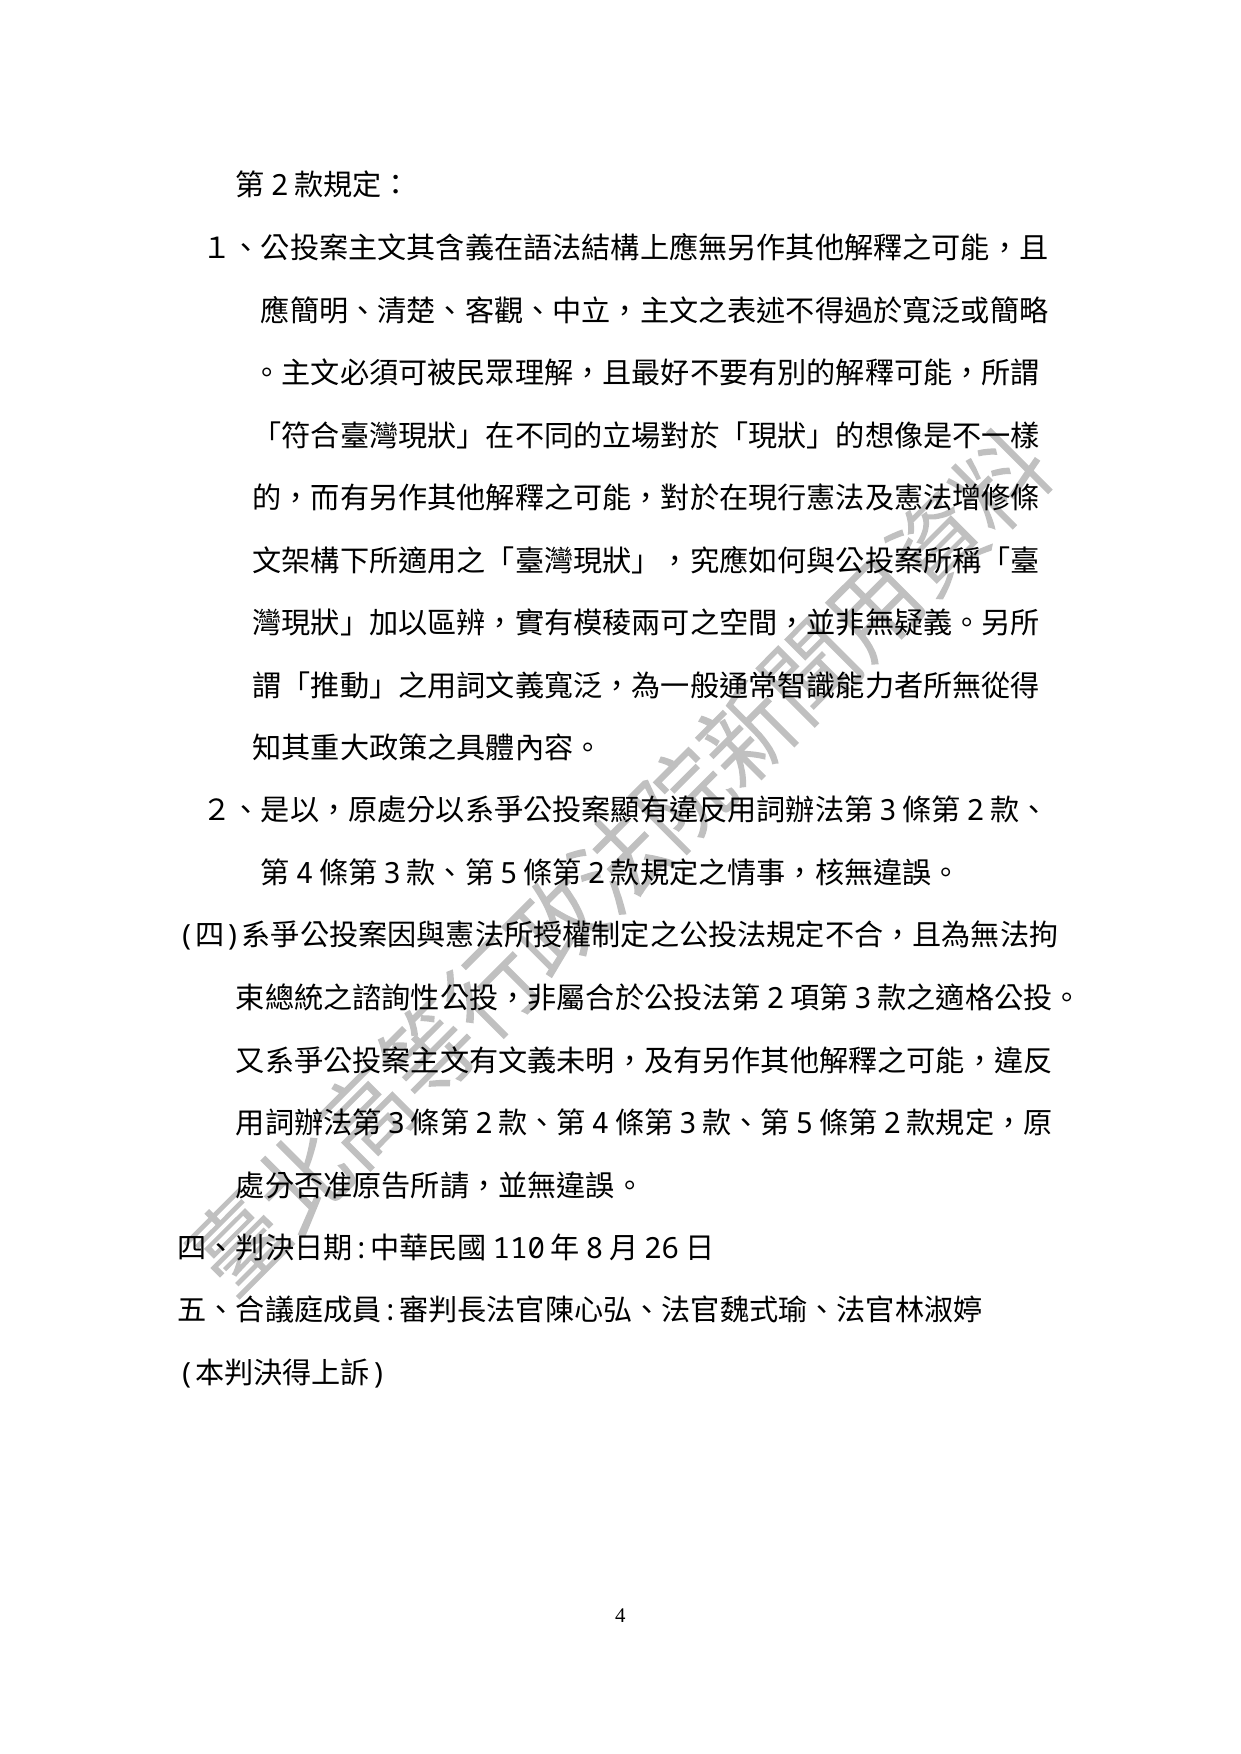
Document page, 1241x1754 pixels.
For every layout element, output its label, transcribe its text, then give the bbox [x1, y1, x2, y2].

text 四、判決日期:中華民國110年8月26日 [177, 1204, 239, 1267]
text (四)系爭公投案因與憲法所授權制定之公投法規定不合，且為無法拘束總統之諮詢性公投，非屬合於公投法第2項第3款之適格公投。又系爭公投案主文有文義未明，及有另作其他解釋之可能，違反用詞辦法第3條第2款、第4條第3款、第5條第2款規定，原處分否准原告所請，並無違誤。 [177, 892, 1063, 1204]
text 五、合議庭成員:審判長法官陳心弘、法官魏式瑜、法官林淑婷 [177, 1267, 1063, 1329]
text 四、判決日期:中華民國110年8月26日 [213, 1217, 246, 1250]
text 第2款規定： [177, 142, 1063, 204]
text (本判決得上訴) [177, 1329, 1063, 1392]
text １、公投案主文其含義在語法結構上應無另作其他解釋之可能，且應簡明、清楚、客觀、中立，主文之表述不得過於寬泛或簡略 [202, 204, 1063, 329]
text ２、是以，原處分以系爭公投案顯有違反用詞辦法第3條第2款、第4條第3款、第5條第2款規定之情事，核無違誤。 [202, 767, 1063, 892]
text 四、判決日期:中華民國110年8月26日 [204, 1204, 1063, 1267]
text 。主文必須可被民眾理解，且最好不要有別的解釋可能，所謂「符合臺灣現狀」在不同的立場對於「現狀」的想像是不一樣的，而有另作其他解釋之可能，對於在現行憲法及憲法增修條文架構下所適用之「臺灣現狀」，究應如何與公投案所稱「臺灣現狀」加以區辨，實有模稜兩可之空間，並非無疑義。另所謂「推動」之用詞文義寬泛，為一般通常智識能力者所無從得知其重大政策之具體內容。 [252, 329, 1063, 767]
